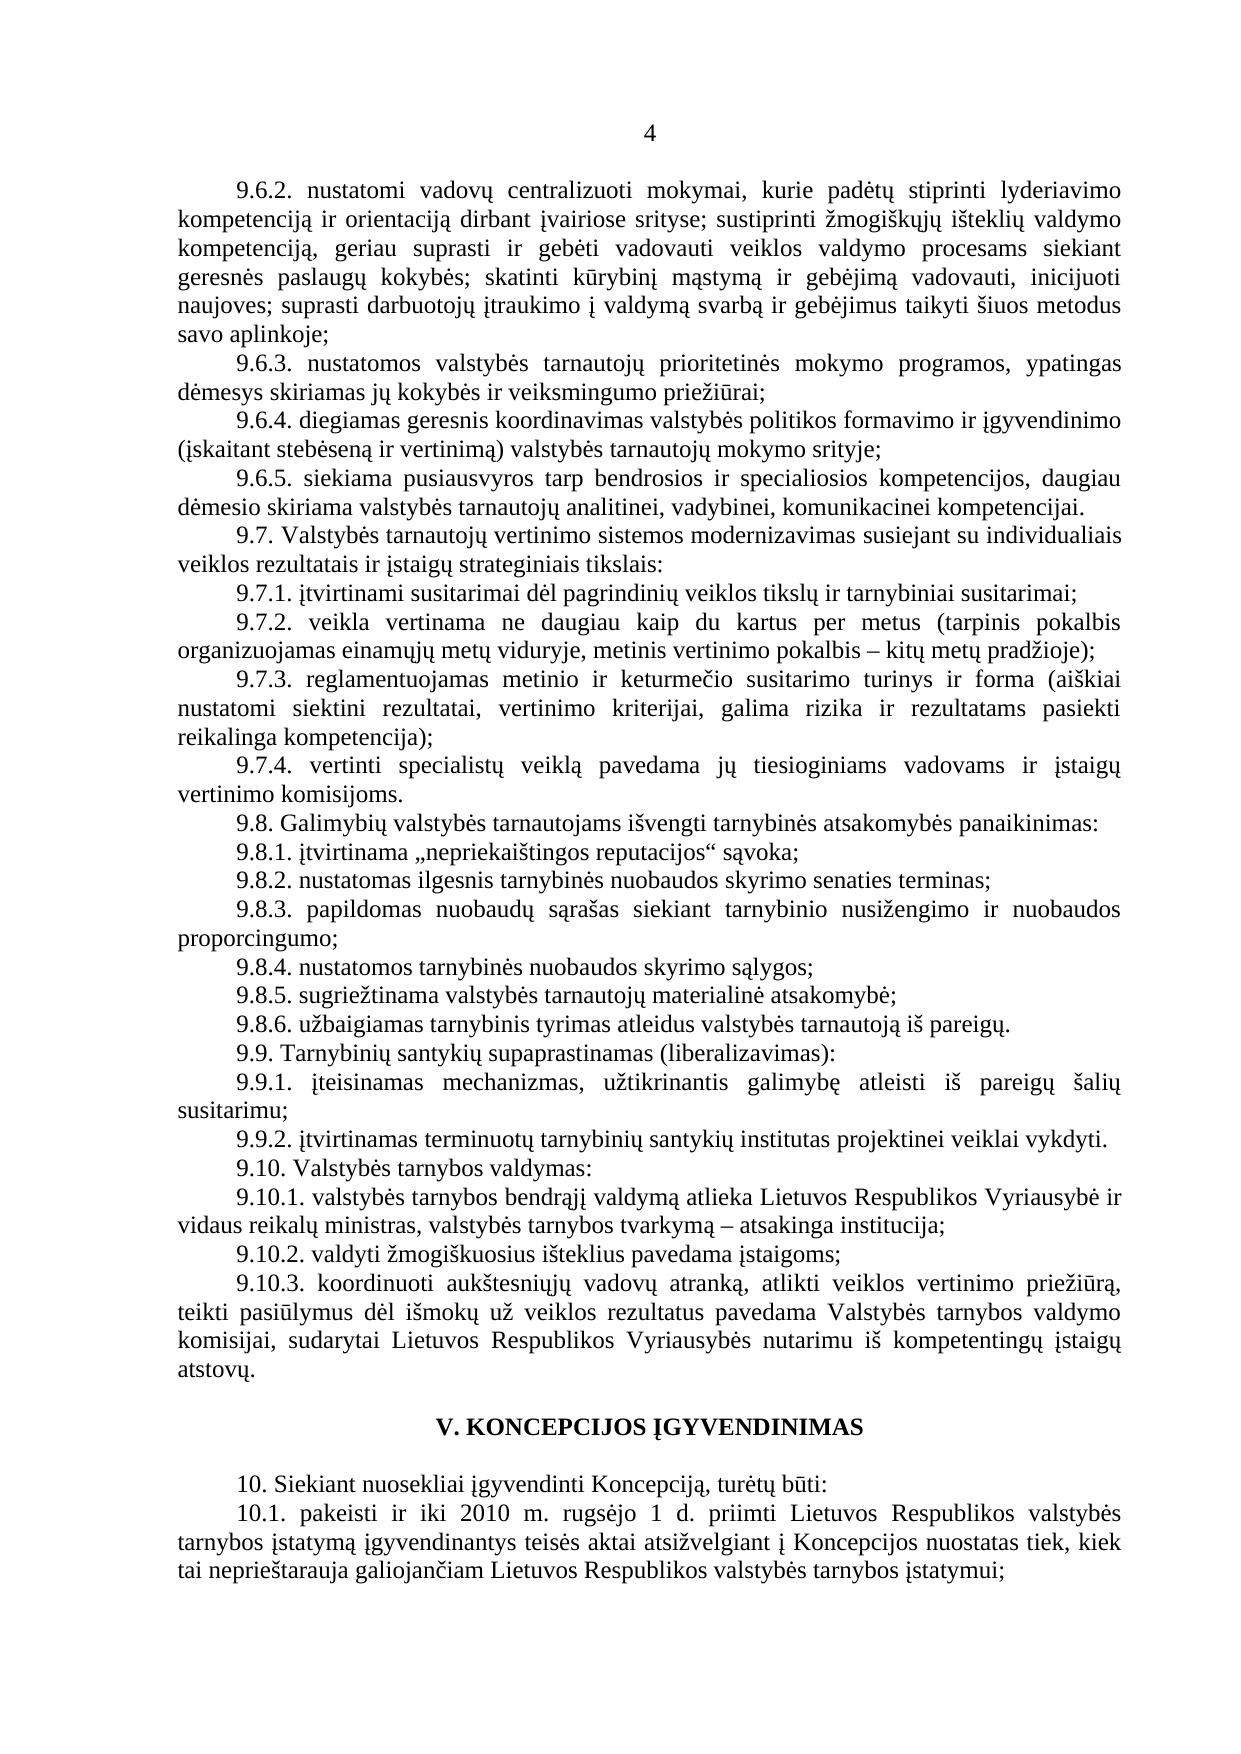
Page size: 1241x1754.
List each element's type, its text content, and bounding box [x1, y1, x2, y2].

text 9.8.3. papildomas nuobaudų sąrašas siekiant tarnybinio nusižengimo ir nuobaudos proporcingumo; [177, 894, 1122, 952]
text 9.10. Valstybės tarnybos valdymas: [177, 1153, 1122, 1182]
text 9.10.3. koordinuoti aukštesniųjų vadovų atranką, atlikti veiklos vertinimo priežiūrą, teikti pasiūlymus dėl išmokų už veiklos rezultatus pavedama Valstybės tarnybos valdymo komisijai, sudarytai Lietuvos Respublikos Vyriausybės nutarimu iš kompetentingų įstaigų atstovų. [177, 1268, 1122, 1383]
text 9.7.2. veikla vertinama ne daugiau kaip du kartus per metus (tarpinis pokalbis organizuojamas einamųjų metų viduryje, metinis vertinimo pokalbis – kitų metų pradžioje); [177, 607, 1122, 664]
text 9.6.5. siekiama pusiausvyros tarp bendrosios ir specialiosios kompetencijos, daugiau dėmesio skiriama valstybės tarnautojų analitinei, vadybinei, komunikacinei kompetencijai. [177, 463, 1122, 521]
text 9.9.1. įteisinamas mechanizmas, užtikrinantis galimybę atleisti iš pareigų šalių susitarimu; [177, 1067, 1122, 1124]
text 9.7. Valstybės tarnautojų vertinimo sistemos modernizavimas susiejant su individualiais veiklos rezultatais ir įstaigų strateginiais tikslais: [177, 521, 1122, 578]
text 9.7.4. vertinti specialistų veiklą pavedama jų tiesioginiams vadovams ir įstaigų vertinimo komisijoms. [177, 751, 1122, 808]
text 9.7.1. įtvirtinami susitarimai dėl pagrindinių veiklos tikslų ir tarnybiniai susitarimai; [177, 578, 1122, 607]
text 9.8.2. nustatomas ilgesnis tarnybinės nuobaudos skyrimo senaties terminas; [177, 866, 1122, 894]
text 9.10.2. valdyti žmogiškuosius išteklius pavedama įstaigoms; [177, 1239, 1122, 1268]
text 9.8.6. užbaigiamas tarnybinis tyrimas atleidus valstybės tarnautoją iš pareigų. [177, 1009, 1122, 1038]
text 9.8.1. įtvirtinama „nepriekaištingos reputacijos“ sąvoka; [177, 837, 1122, 866]
text 9.9. Tarnybinių santykių supaprastinamas (liberalizavimas): [177, 1038, 1122, 1067]
text 9.8.4. nustatomos tarnybinės nuobaudos skyrimo sąlygos; [177, 952, 1122, 981]
text 10.1. pakeisti ir iki 2010 m. rugsėjo 1 d. priimti Lietuvos Respublikos valstybės tarnybos įstatymą įgyvendinantys teisės aktai atsižvelgiant į Koncepcijos nuostatas tiek, kiek tai neprieštarauja galiojančiam Lietuvos Respublikos valstybės tarnybos įstatymui; [177, 1498, 1122, 1584]
text 10. Siekiant nuosekliai įgyvendinti Koncepciją, turėtų būti: [177, 1469, 1122, 1498]
text 9.6.2. nustatomi vadovų centralizuoti mokymai, kurie padėtų stiprinti lyderiavimo kompetenciją ir orientaciją dirbant įvairiose srityse; sustiprinti žmogiškųjų išteklių valdymo kompetenciją, geriau suprasti ir gebėti vadovauti veiklos valdymo procesams siekiant geresnės paslaugų kokybės; skatinti kūrybinį mąstymą ir gebėjimą vadovauti, inicijuoti naujoves; suprasti darbuotojų įtraukimo į valdymą svarbą ir gebėjimus taikyti šiuos metodus savo aplinkoje; [177, 176, 1122, 348]
text 9.9.2. įtvirtinamas terminuotų tarnybinių santykių institutas projektinei veiklai vykdyti. [177, 1124, 1122, 1153]
text 9.6.3. nustatomos valstybės tarnautojų prioritetinės mokymo programos, ypatingas dėmesys skiriamas jų kokybės ir veiksmingumo priežiūrai; [177, 348, 1122, 406]
text 9.7.3. reglamentuojamas metinio ir keturmečio susitarimo turinys ir forma (aiškiai nustatomi siektini rezultatai, vertinimo kriterijai, galima rizika ir rezultatams pasiekti reikalinga kompetencija); [177, 664, 1122, 751]
text 9.8. Galimybių valstybės tarnautojams išvengti tarnybinės atsakomybės panaikinimas: [177, 808, 1122, 837]
text 9.10.1. valstybės tarnybos bendrąjį valdymą atlieka Lietuvos Respublikos Vyriausybė ir vidaus reikalų ministras, valstybės tarnybos tvarkymą – atsakinga institucija; [177, 1182, 1122, 1239]
text 9.8.5. sugriežtinama valstybės tarnautojų materialinė atsakomybė; [177, 981, 1122, 1009]
text 9.6.4. diegiamas geresnis koordinavimas valstybės politikos formavimo ir įgyvendinimo (įskaitant stebėseną ir vertinimą) valstybės tarnautojų mokymo srityje; [177, 406, 1122, 463]
text V. Koncepcijos įgyvendinimas [177, 1412, 1122, 1441]
